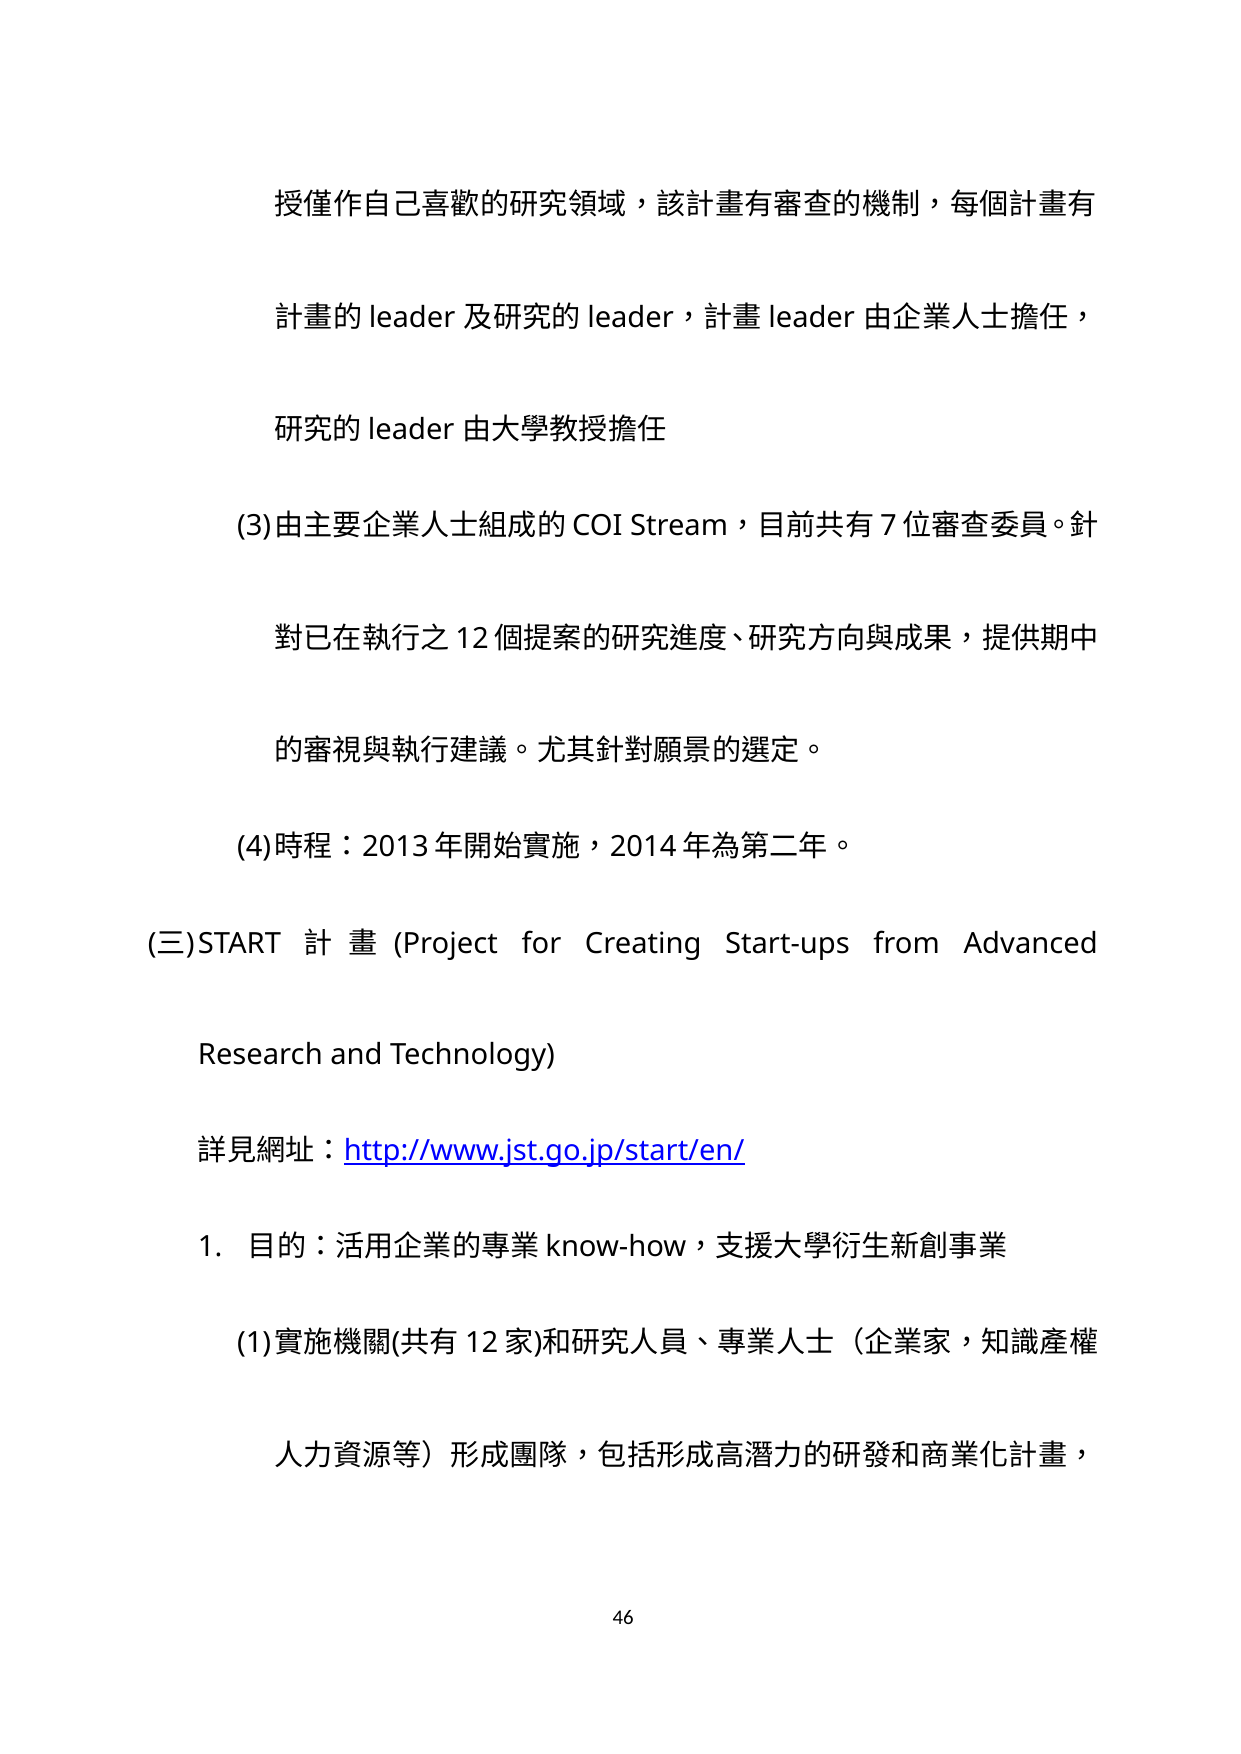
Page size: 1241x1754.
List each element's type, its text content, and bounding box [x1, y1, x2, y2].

list 由主要企業人士組成的COI Stream，目前共有7位審查委員。針對已在執行之12個提案的研究進度、研究方向與成果，提供期中的審視與執行建議。尤其針對願景的選定。 [237, 486, 1098, 786]
list START計畫(Project for Creating Start-ups from Advanced Research and Technology) [148, 903, 1098, 1090]
list 授僅作自己喜歡的研究領域，該計畫有審查的機制，每個計畫有計畫的leader 及研究的leader，計畫leader 由企業人士擔任，研究的leader 由大學教授擔任 [237, 164, 1098, 464]
list 實施機關(共有12家)和研究人員、專業人士（企業家，知識產權人力資源等）形成團隊，包括形成高潛力的研發和商業化計畫， [237, 1302, 1098, 1490]
list 目的：活用企業的專業know-how，支援大學衍生新創事業 [198, 1206, 1098, 1281]
list 時程：2013年開始實施，2014年為第二年。 [237, 807, 1098, 882]
text 詳見網址：http://www.jst.go.jp/start/en/ [198, 1110, 1098, 1185]
